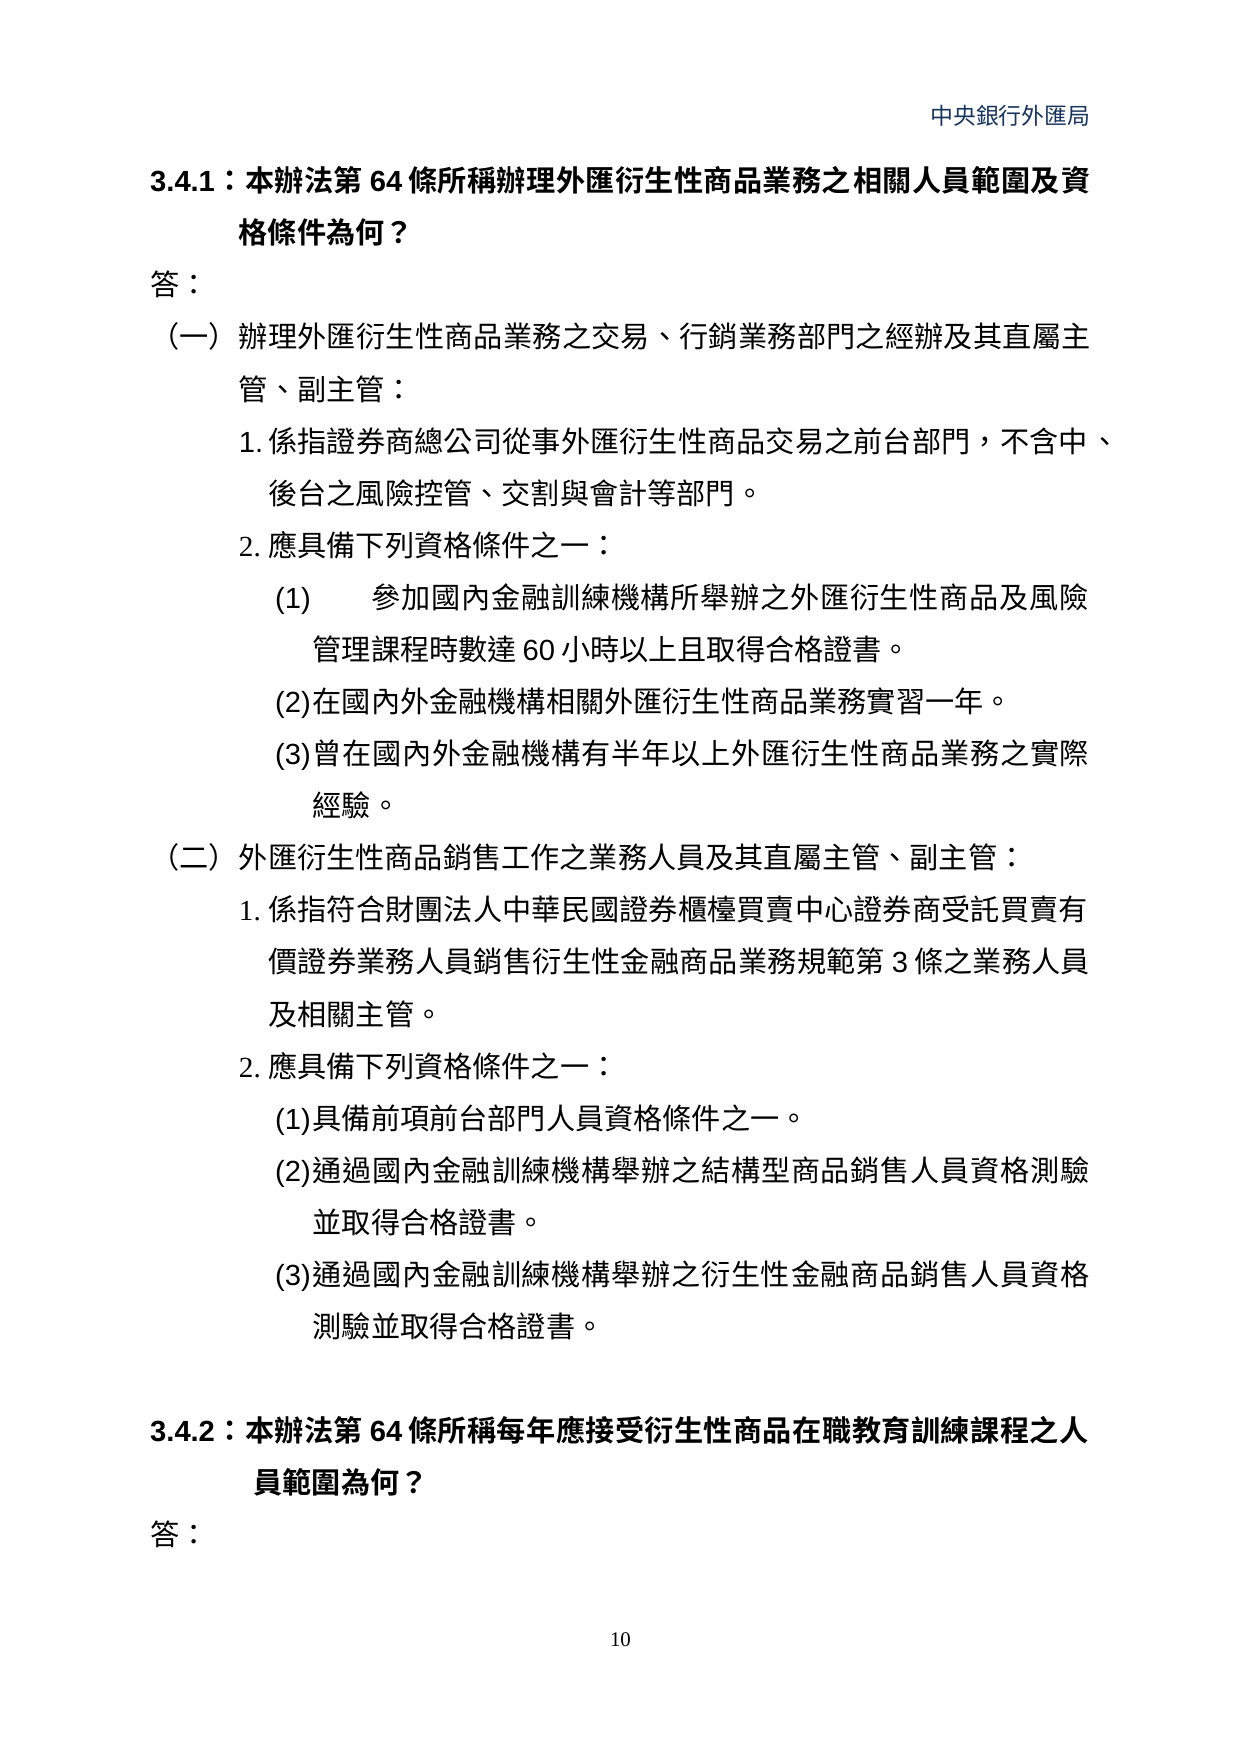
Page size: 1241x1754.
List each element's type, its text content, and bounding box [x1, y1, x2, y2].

list 在國內外金融機構相關外匯衍生性商品業務實習一年。 [275, 671, 1090, 723]
list 參加國內金融訓練機構所舉辦之外匯衍生性商品及風險管理課程時數達60小時以上且取得合格證書。 [275, 567, 1090, 671]
list 辦理外匯衍生性商品業務之交易、行銷業務部門之經辦及其直屬主管、副主管： [150, 306, 1090, 410]
list 係指證券商總公司從事外匯衍生性商品交易之前台部門，不含中、後台之風險控管、交割與會計等部門。 [239, 410, 1090, 514]
text 3.4.2：本辦法第64條所稱每年應接受衍生性商品在職教育訓練課程之人員範圍為何？ [150, 1400, 1090, 1504]
list 應具備下列資格條件之一： [239, 514, 1090, 567]
list 外匯衍生性商品銷售工作之業務人員及其直屬主管、副主管： [150, 827, 1090, 879]
list 通過國內金融訓練機構舉辦之衍生性金融商品銷售人員資格測驗並取得合格證書。 [275, 1244, 1090, 1348]
text 3.4.1：本辦法第64條所稱辦理外匯衍生性商品業務之相關人員範圍及資格條件為何？ [150, 150, 1090, 254]
list 具備前項前台部門人員資格條件之一。 [275, 1087, 1090, 1139]
text 答： [150, 254, 1090, 306]
list 通過國內金融訓練機構舉辦之結構型商品銷售人員資格測驗並取得合格證書。 [275, 1139, 1090, 1244]
list 應具備下列資格條件之一： [239, 1035, 1090, 1087]
text 答： [150, 1504, 1090, 1556]
list 曾在國內外金融機構有半年以上外匯衍生性商品業務之實際經驗。 [275, 723, 1090, 827]
list 係指符合財團法人中華民國證券櫃檯買賣中心證券商受託買賣有價證券業務人員銷售衍生性金融商品業務規範第3條之業務人員及相關主管。 [239, 879, 1090, 1035]
